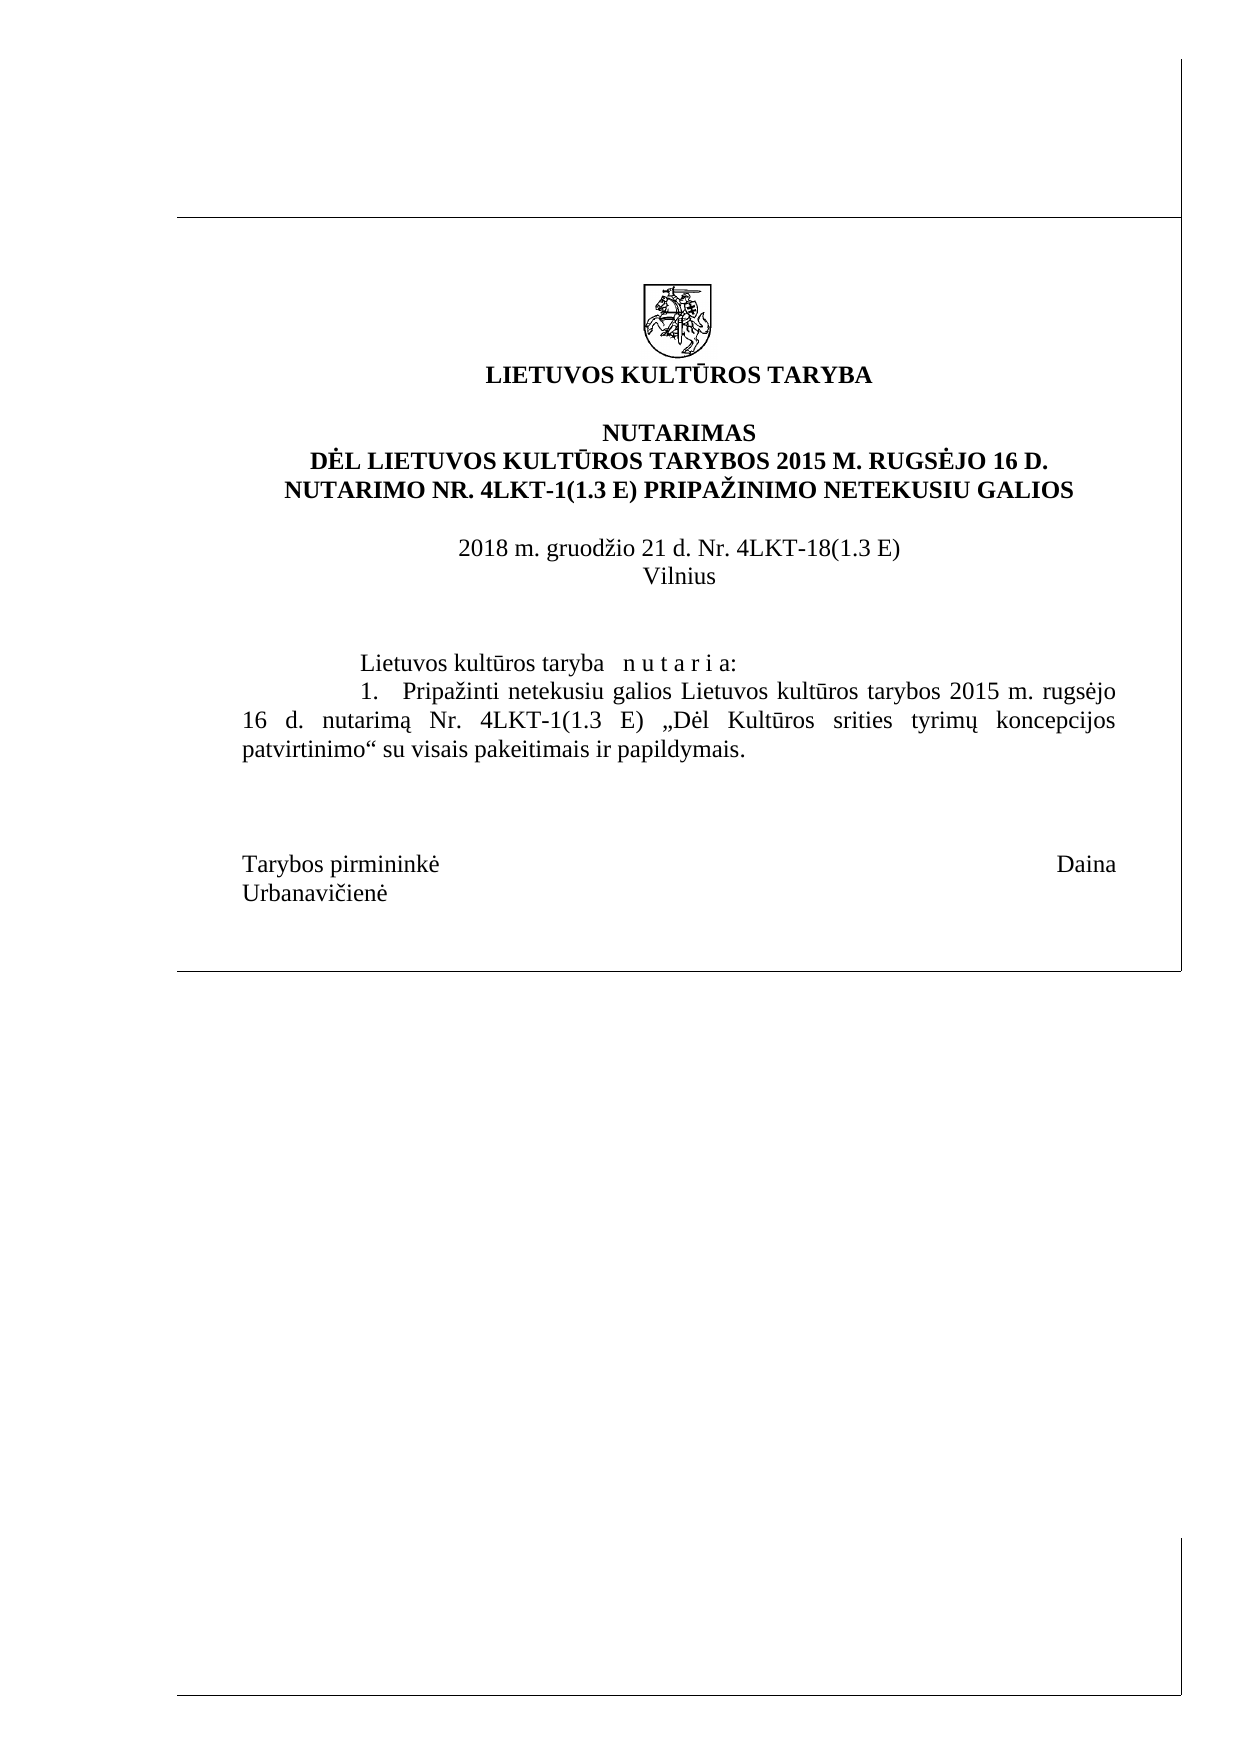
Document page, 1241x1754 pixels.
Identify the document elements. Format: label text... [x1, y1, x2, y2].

text 1. Pripažinti netekusiu galios Lietuvos kultūros tarybos 2015 m. rugsėjo 16 d. nutarimą Nr. 4LKT-1(1.3 E) „Dėl Kultūros srities tyrimų koncepcijos patvirtinimo“ su visais pakeitimais ir papildymais. [177, 676, 1181, 763]
text Tarybos pirmininkė Daina Urbanavičienė [177, 849, 1181, 971]
text LIETUVOS KULTŪROS TARYBA [177, 360, 1181, 389]
text 2018 m. gruodžio 21 d. Nr. 4LKT-18(1.3 E) [177, 533, 1181, 561]
text NUTARIMAS [177, 418, 1181, 446]
text Lietuvos kultūros taryba n u t a r i a: [177, 648, 1181, 676]
text DĖL LIETUVOS KULTŪROS TARYBOS 2015 M. RUGSĖJO 16 D. NUTARIMO NR. 4LKT-1(1.3 E) PRIPAŽINIMO NETEKUSIU GALIOS [177, 446, 1181, 504]
text Vilnius [177, 561, 1181, 590]
